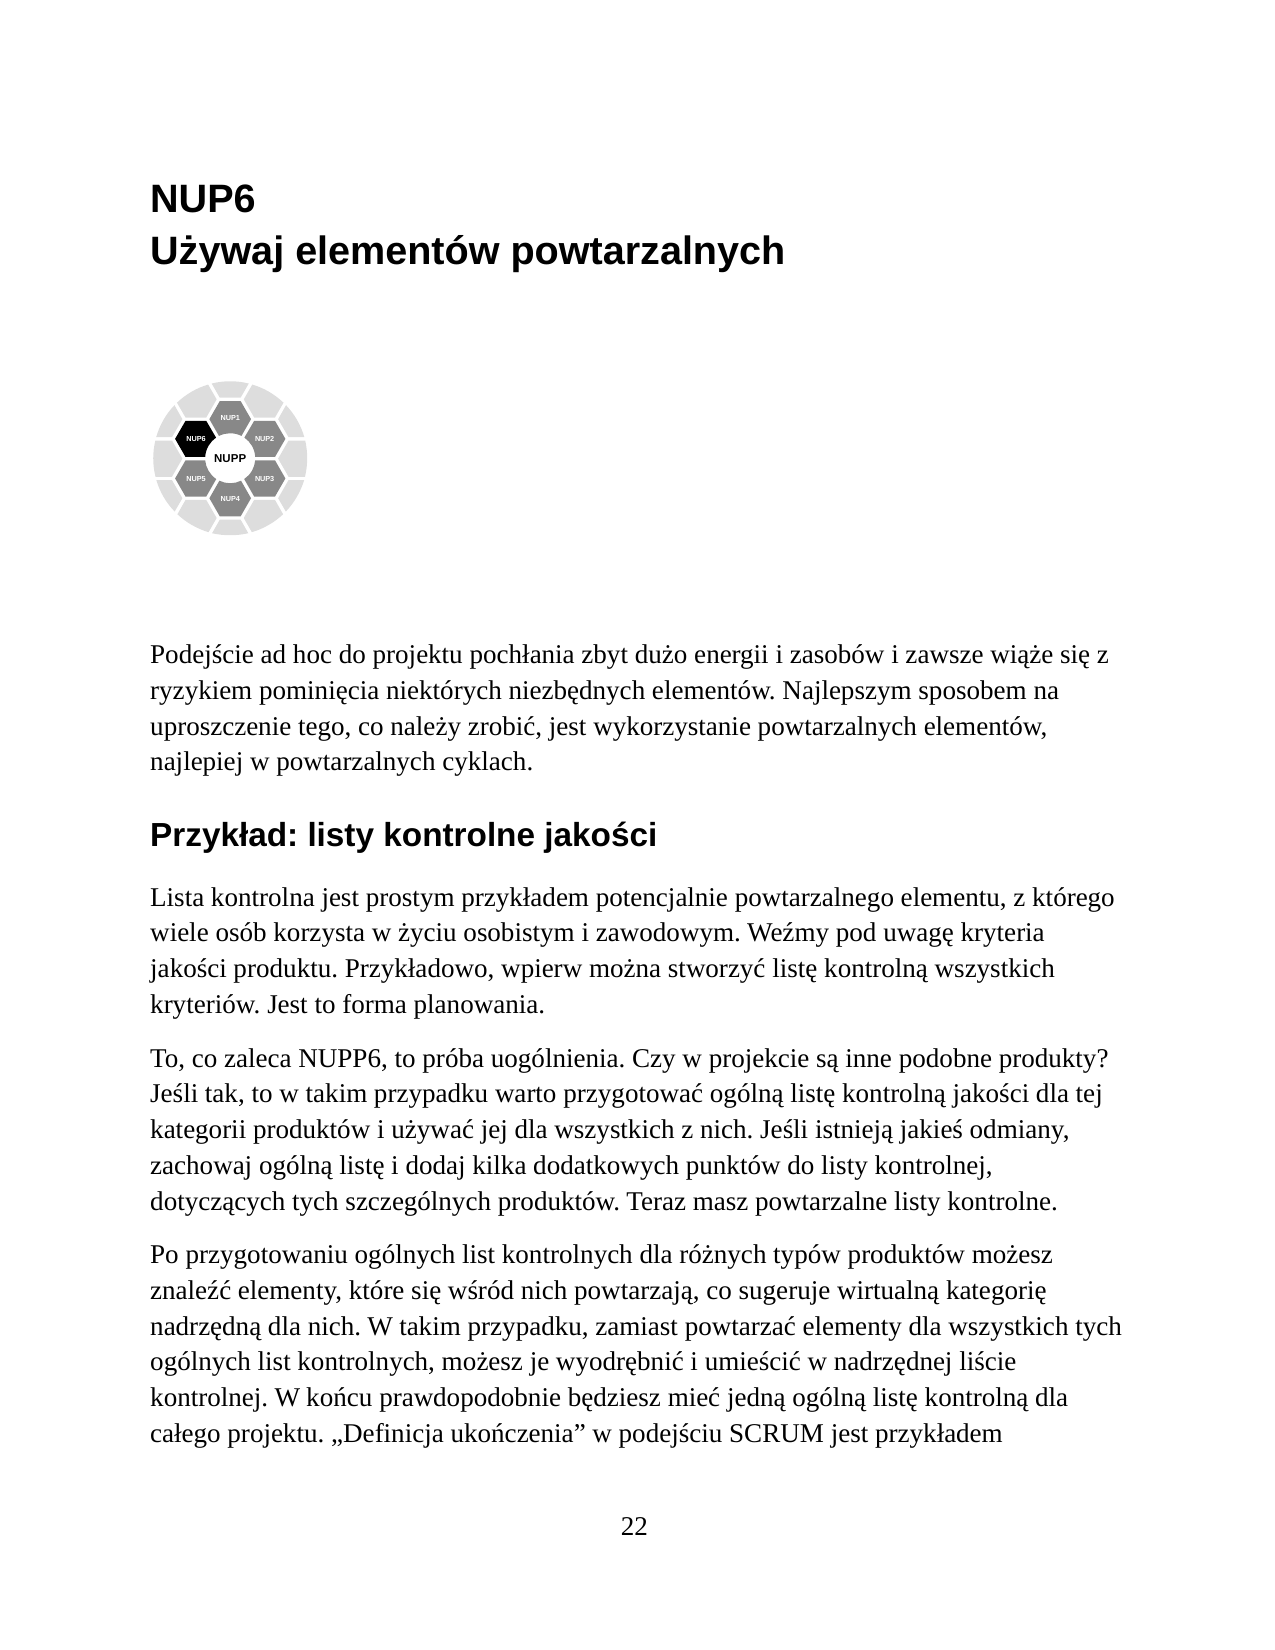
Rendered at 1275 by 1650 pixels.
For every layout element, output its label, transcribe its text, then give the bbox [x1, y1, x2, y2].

text Podejście ad hoc do projektu pochłania zbyt dużo energii i zasobów i zawsze wiąże się z ryzykiem pominięcia niektórych niezbędnych elementów. Najlepszym sposobem na uproszczenie tego, co należy zrobić, jest wykorzystanie powtarzalnych elementów, najlepiej w powtarzalnych cyklach. [150, 638, 1125, 777]
text Lista kontrolna jest prostym przykładem potencjalnie powtarzalnego elementu, z którego wiele osób korzysta w życiu osobistym i zawodowym. Weźmy pod uwagę kryteria jakości produktu. Przykładowo, wpierw można stworzyć listę kontrolną wszystkich kryteriów. Jest to forma planowania. [150, 881, 1125, 1019]
subtitle Przykład: listy kontrolne jakości [150, 815, 1125, 854]
subtitle NUP6 Używaj elementów powtarzalnych [150, 175, 1125, 273]
text Po przygotowaniu ogólnych list kontrolnych dla różnych typów produktów możesz znaleźć elementy, które się wśród nich powtarzają, co sugeruje wirtualną kategorię nadrzędną dla nich. W takim przypadku, zamiast powtarzać elementy dla wszystkich tych ogólnych list kontrolnych, możesz je wyodrębnić i umieścić w nadrzędnej liście kontrolnej. W końcu prawdopodobnie będziesz mieć jedną ogólną listę kontrolną dla całego projektu. „Definicja ukończenia” w podejściu SCRUM jest przykładem [150, 1238, 1125, 1448]
text To, co zaleca NUPP6, to próba uogólnienia. Czy w projekcie są inne podobne produkty? Jeśli tak, to w takim przypadku warto przygotować ogólną listę kontrolną jakości dla tej kategorii produktów i używać jej dla wszystkich z nich. Jeśli istnieją jakieś odmiany, zachowaj ogólną listę i dodaj kilka dodatkowych punktów do listy kontrolnej, dotyczących tych szczególnych produktów. Teraz masz powtarzalne listy kontrolne. [150, 1042, 1125, 1216]
